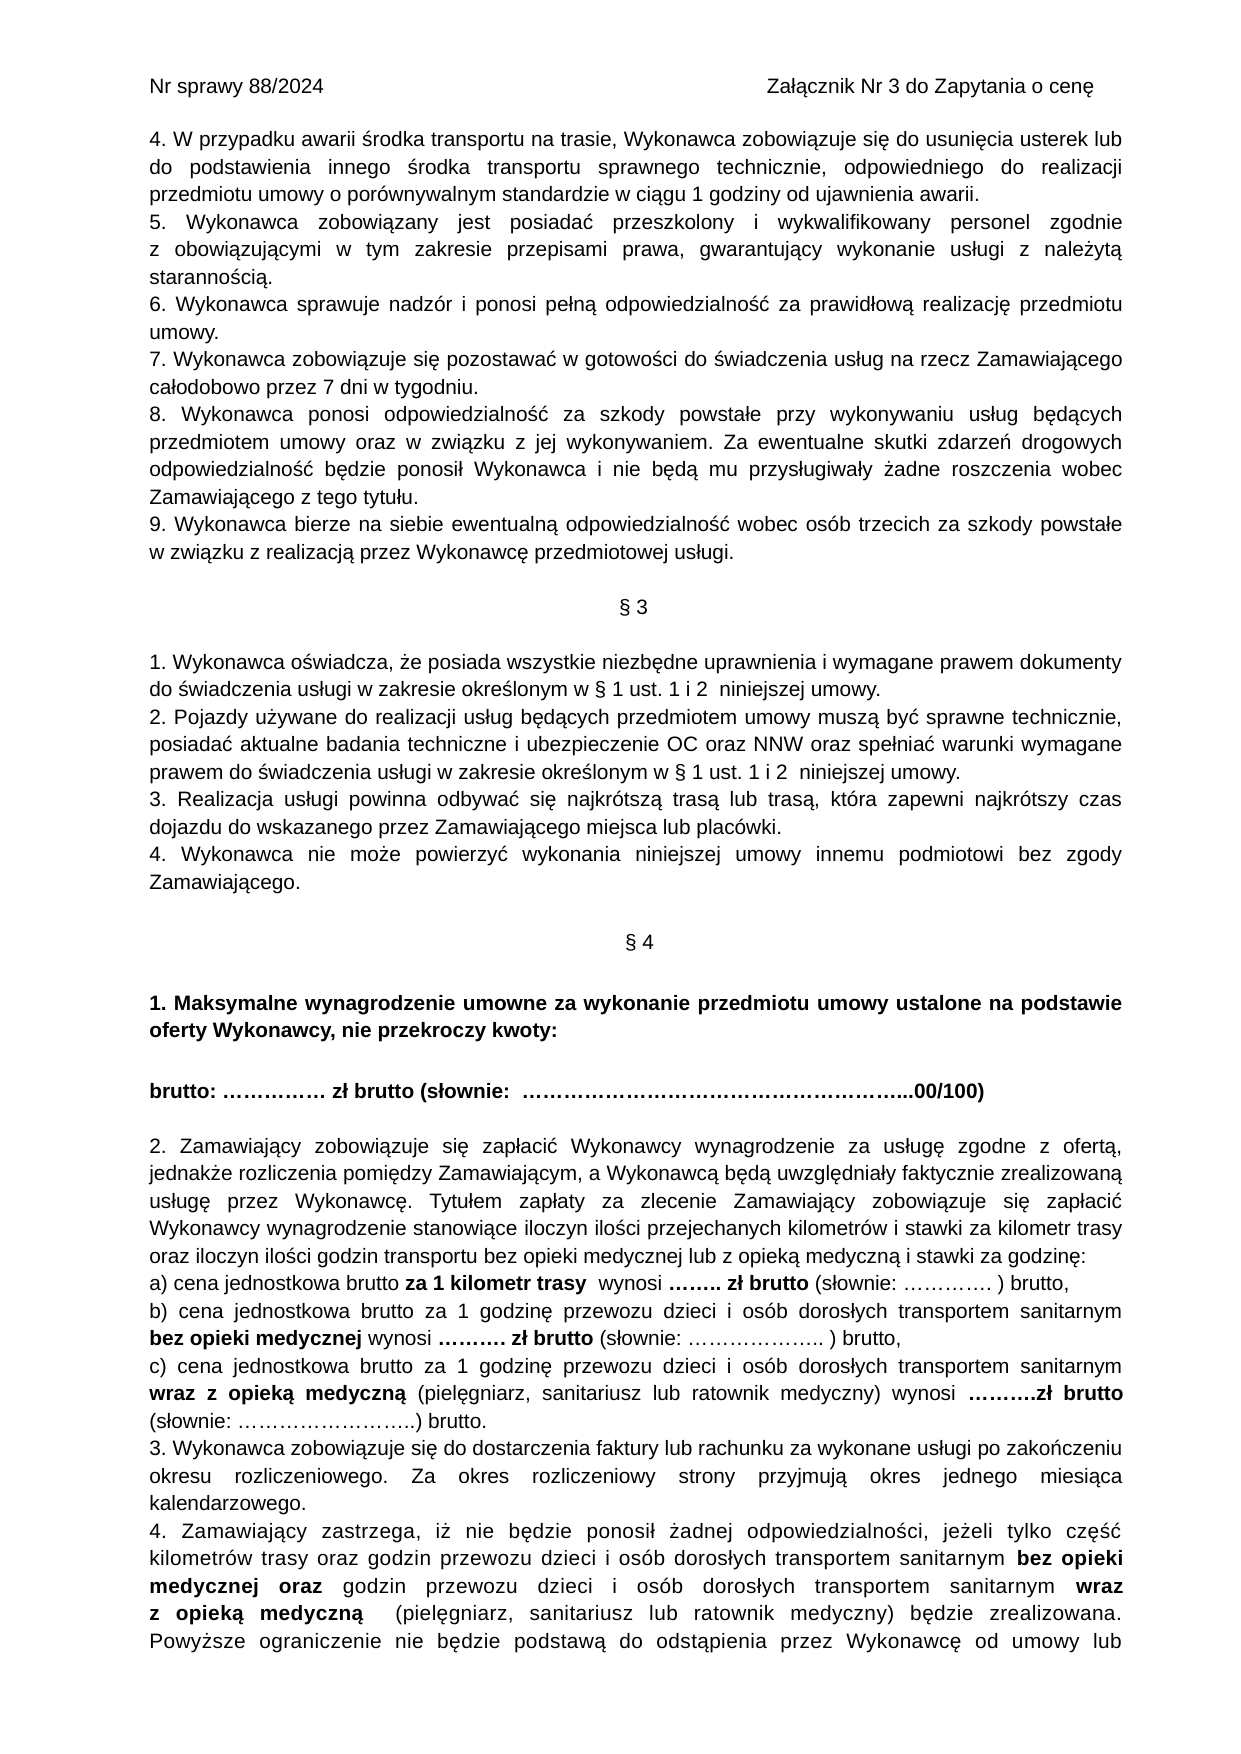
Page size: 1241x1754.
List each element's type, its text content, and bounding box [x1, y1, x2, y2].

list 8. Wykonawca ponosi odpowiedzialność za szkody powstałe przy wykonywaniu usług będących przedmiotem umowy oraz w związku z jej wykonywaniem. Za ewentualne skutki zdarzeń drogowych odpowiedzialność będzie ponosił Wykonawca i nie będą mu przysługiwały żadne roszczenia wobec Zamawiającego z tego tytułu. [149, 402, 1123, 509]
list 2. Zamawiający zobowiązuje się zapłacić Wykonawcy wynagrodzenie za usługę zgodne z ofertą, jednakże rozliczenia pomiędzy Zamawiającym, a Wykonawcą będą uwzględniały faktycznie zrealizowaną usługę przez Wykonawcę. Tytułem zapłaty za zlecenie Zamawiający zobowiązuje się zapłacić Wykonawcy wynagrodzenie stanowiące iloczyn ilości przejechanych kilometrów i stawki za kilometr trasy oraz iloczyn ilości godzin transportu bez opieki medycznej lub z opieką medyczną i stawki za godzinę: [149, 1134, 1123, 1268]
text 3. Wykonawca zobowiązuje się do dostarczenia faktury lub rachunku za wykonane usługi po zakończeniu okresu rozliczeniowego. Za okres rozliczeniowy strony przyjmują okres jednego miesiąca kalendarzowego. [149, 1436, 1123, 1515]
list 6. Wykonawca sprawuje nadzór i ponosi pełną odpowiedzialność za prawidłową realizację przedmiotu umowy. [149, 292, 1123, 344]
text c) cena jednostkowa brutto za 1 godzinę przewozu dzieci i osób dorosłych transportem sanitarnym wraz z opieką medyczną (pielęgniarz, sanitariusz lub ratownik medyczny) wynosi ……….zł brutto (słownie: ……………………..) brutto. [149, 1354, 1123, 1433]
list a) cena jednostkowa brutto za 1 kilometr trasy wynosi …….. zł brutto (słownie: …………. ) brutto, [149, 1271, 1123, 1295]
list 1. Wykonawca oświadcza, że posiada wszystkie niezbędne uprawnienia i wymagane prawem dokumenty do świadczenia usługi w zakresie określonym w § 1 ust. 1 i 2 niniejszej umowy. [149, 650, 1123, 701]
text 4. Zamawiający zastrzega, iż nie będzie ponosił żadnej odpowiedzialności, jeżeli tylko część kilometrów trasy oraz godzin przewozu dzieci i osób dorosłych transportem sanitarnym bez opieki medycznej oraz godzin przewozu dzieci i osób dorosłych transportem sanitarnym wraz z opieką medyczną (pielęgniarz, sanitariusz lub ratownik medyczny) będzie zrealizowana. Powyższe ograniczenie nie będzie podstawą do odstąpienia przez Wykonawcę od umowy lub [149, 1519, 1123, 1653]
list 7. Wykonawca zobowiązuje się pozostawać w gotowości do świadczenia usług na rzecz Zamawiającego całodobowo przez 7 dni w tygodniu. [149, 347, 1123, 399]
list 3. Realizacja usługi powinna odbywać się najkrótszą trasą lub trasą, która zapewni najkrótszy czas dojazdu do wskazanego przez Zamawiającego miejsca lub placówki. [149, 787, 1123, 839]
text § 4 [149, 930, 1123, 954]
list brutto: …………… zł brutto (słownie: ………………………………………………...00/100) [149, 1079, 1123, 1103]
list 1. Maksymalne wynagrodzenie umowne za wykonanie przedmiotu umowy ustalone na podstawie oferty Wykonawcy, nie przekroczy kwoty: [149, 991, 1123, 1042]
list 4. Wykonawca nie może powierzyć wykonania niniejszej umowy innemu podmiotowi bez zgody Zamawiającego. [149, 842, 1123, 894]
list 2. Pojazdy używane do realizacji usług będących przedmiotem umowy muszą być sprawne technicznie, posiadać aktualne badania techniczne i ubezpieczenie OC oraz NNW oraz spełniać warunki wymagane prawem do świadczenia usługi w zakresie określonym w § 1 ust. 1 i 2 niniejszej umowy. [149, 705, 1123, 784]
text § 3 [149, 595, 1123, 619]
list b) cena jednostkowa brutto za 1 godzinę przewozu dzieci i osób dorosłych transportem sanitarnym bez opieki medycznej wynosi ………. zł brutto (słownie: ……………….. ) brutto, [149, 1299, 1123, 1350]
list 9. Wykonawca bierze na siebie ewentualną odpowiedzialność wobec osób trzecich za szkody powstałe w związku z realizacją przez Wykonawcę przedmiotowej usługi. [149, 512, 1123, 564]
list 5. Wykonawca zobowiązany jest posiadać przeszkolony i wykwalifikowany personel zgodnie z obowiązującymi w tym zakresie przepisami prawa, gwarantujący wykonanie usługi z należytą starannością. [149, 210, 1123, 289]
list 4. W przypadku awarii środka transportu na trasie, Wykonawca zobowiązuje się do usunięcia usterek lub do podstawienia innego środka transportu sprawnego technicznie, odpowiedniego do realizacji przedmiotu umowy o porównywalnym standardzie w ciągu 1 godziny od ujawnienia awarii. [149, 127, 1123, 206]
